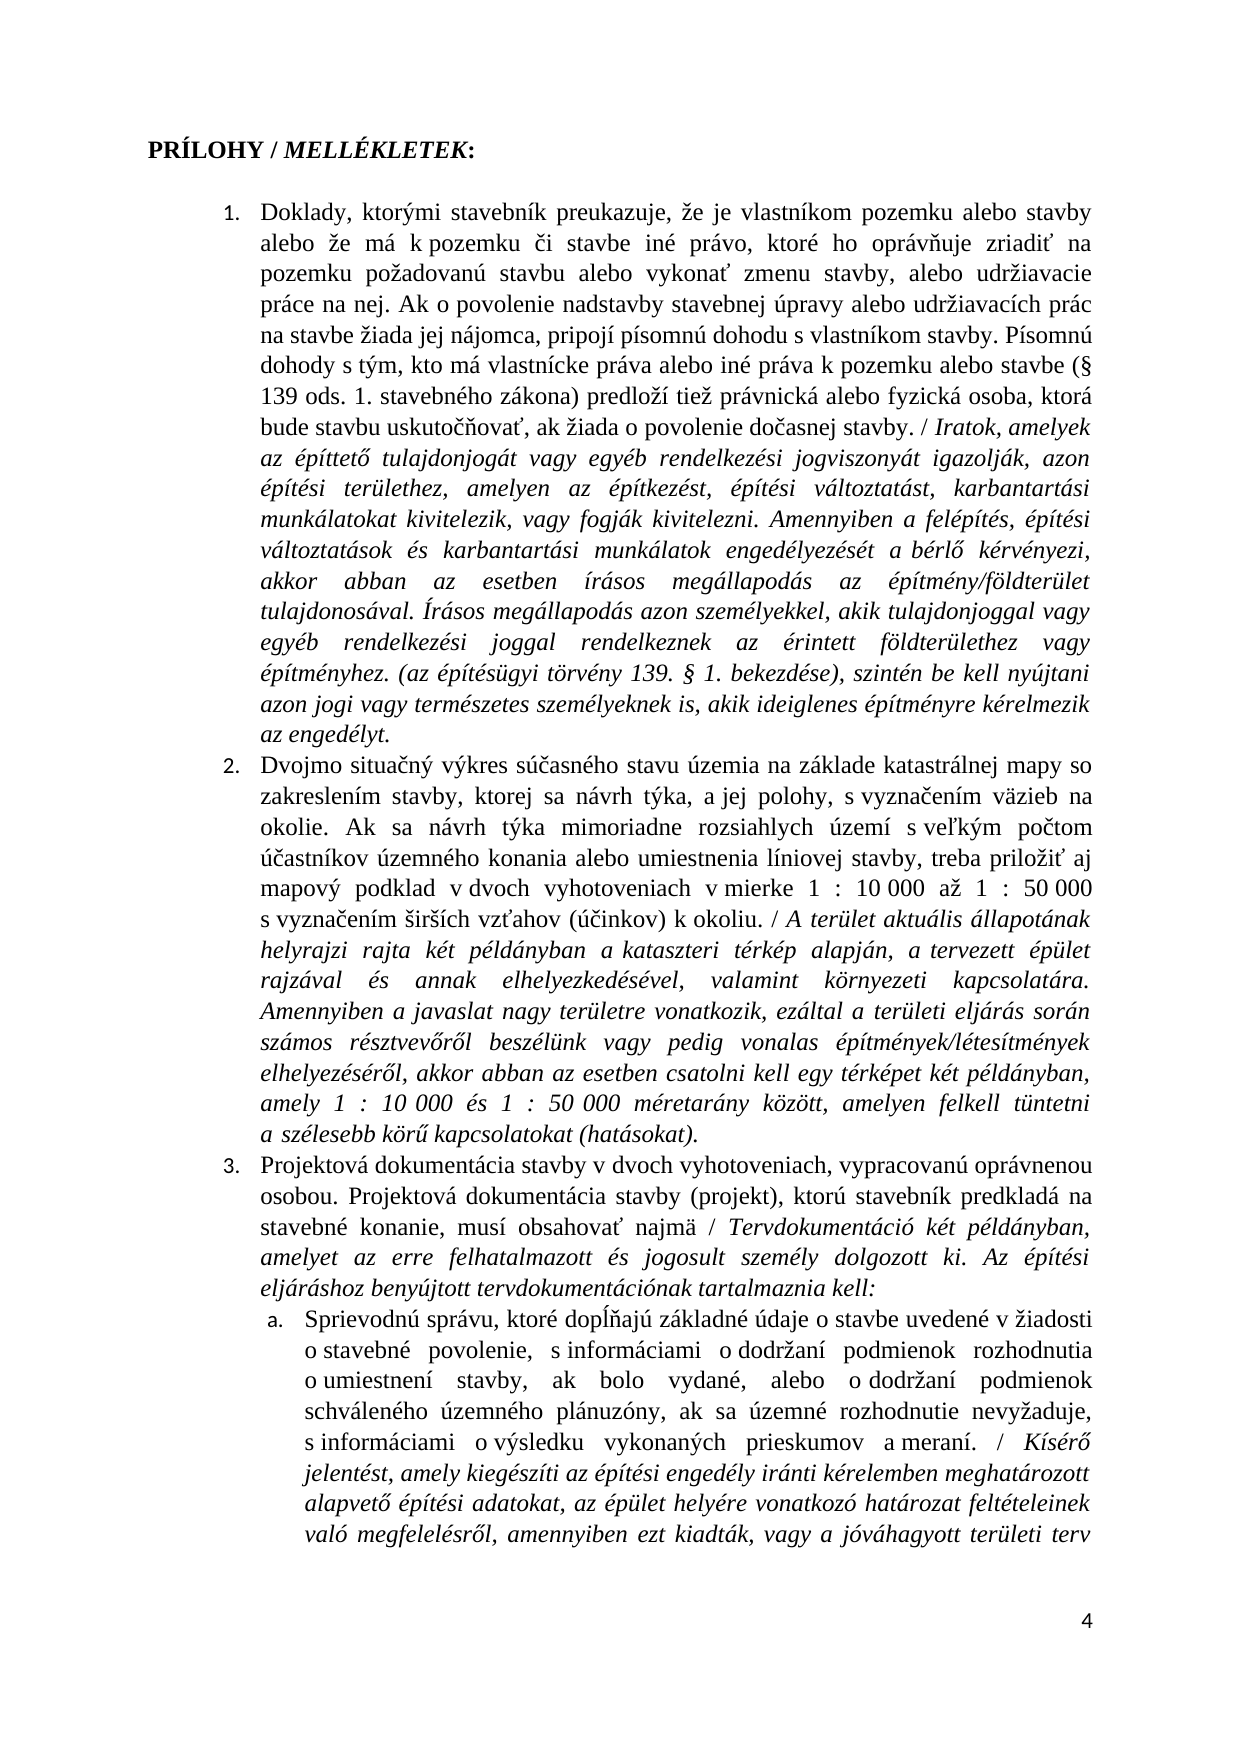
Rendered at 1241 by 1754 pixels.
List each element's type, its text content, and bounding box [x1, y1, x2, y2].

list Dvojmo situačný výkres súčasného stavu územia na základe katastrálnej mapy so zakreslením stavby, ktorej sa návrh týka, a jej polohy, s vyznačením väzieb na okolie. Ak sa návrh týka mimoriadne rozsiahlych území s veľkým počtom účastníkov územného konania alebo umiestnenia líniovej stavby, treba priložiť aj mapový podklad v dvoch vyhotoveniach v mierke 1 : 10 000 až 1 : 50 000 s vyznačením širších vzťahov (účinkov) k okoliu. / A terület aktuális állapotának helyrajzi rajta két példányban a kataszteri térkép alapján, a tervezett épület rajzával és annak elhelyezkedésével, valamint környezeti kapcsolatára. Amennyiben a javaslat nagy területre vonatkozik, ezáltal a területi eljárás során számos résztvevőről beszélünk vagy pedig vonalas építmények/létesítmények elhelyezéséről, akkor abban az esetben csatolni kell egy térképet két példányban, amely 1 : 10 000 és 1 : 50 000 méretarány között, amelyen felkell tüntetni a szélesebb körű kapcsolatokat (hatásokat). [223, 750, 1093, 1148]
text PRÍLOHY / MELLÉKLETEK: [148, 135, 1093, 164]
list Sprievodnú správu, ktoré dopĺňajú základné údaje o stavbe uvedené v žiadosti o stavebné povolenie, s informáciami o dodržaní podmienok rozhodnutia o umiestnení stavby, ak bolo vydané, alebo o dodržaní podmienok schváleného územného plánuzóny, ak sa územné rozhodnutie nevyžaduje, s informáciami o výsledku vykonaných prieskumov a meraní. / Kísérő jelentést, amely kiegészíti az építési engedély iránti kérelemben meghatározott alapvető építési adatokat, az épület helyére vonatkozó határozat feltételeinek való megfelelésről, amennyiben ezt kiadták, vagy a jóváhagyott területi terv [267, 1304, 1093, 1548]
list Projektová dokumentácia stavby v dvoch vyhotoveniach, vypracovanú oprávnenou osobou. Projektová dokumentácia stavby (projekt), ktorú stavebník predkladá na stavebné konanie, musí obsahovať najmä / Tervdokumentáció két példányban, amelyet az erre felhatalmazott és jogosult személy dolgozott ki. Az építési eljáráshoz benyújtott tervdokumentációnak tartalmaznia kell: [223, 1150, 1093, 1302]
list Doklady, ktorými stavebník preukazuje, že je vlastníkom pozemku alebo stavby alebo že má k pozemku či stavbe iné právo, ktoré ho oprávňuje zriadiť na pozemku požadovanú stavbu alebo vykonať zmenu stavby, alebo udržiavacie práce na nej. Ak o povolenie nadstavby stavebnej úpravy alebo udržiavacích prác na stavbe žiada jej nájomca, pripojí písomnú dohodu s vlastníkom stavby. Písomnú dohody s tým, kto má vlastnícke práva alebo iné práva k pozemku alebo stavbe (§ 139 ods. 1. stavebného zákona) predloží tiež právnická alebo fyzická osoba, ktorá bude stavbu uskutočňovať, ak žiada o povolenie dočasnej stavby. / Iratok, amelyek az építtető tulajdonjogát vagy egyéb rendelkezési jogviszonyát igazolják, azon építési területhez, amelyen az építkezést, építési változtatást, karbantartási munkálatokat kivitelezik, vagy fogják kivitelezni. Amennyiben a felépítés, építési változtatások és karbantartási munkálatok engedélyezését a bérlő kérvényezi, akkor abban az esetben írásos megállapodás az építmény/földterület tulajdonosával. Írásos megállapodás azon személyekkel, akik tulajdonjoggal vagy egyéb rendelkezési joggal rendelkeznek az érintett földterülethez vagy építményhez. (az építésügyi törvény 139. § 1. bekezdése), szintén be kell nyújtani azon jogi vagy természetes személyeknek is, akik ideiglenes építményre kérelmezik az engedélyt. [223, 197, 1093, 748]
